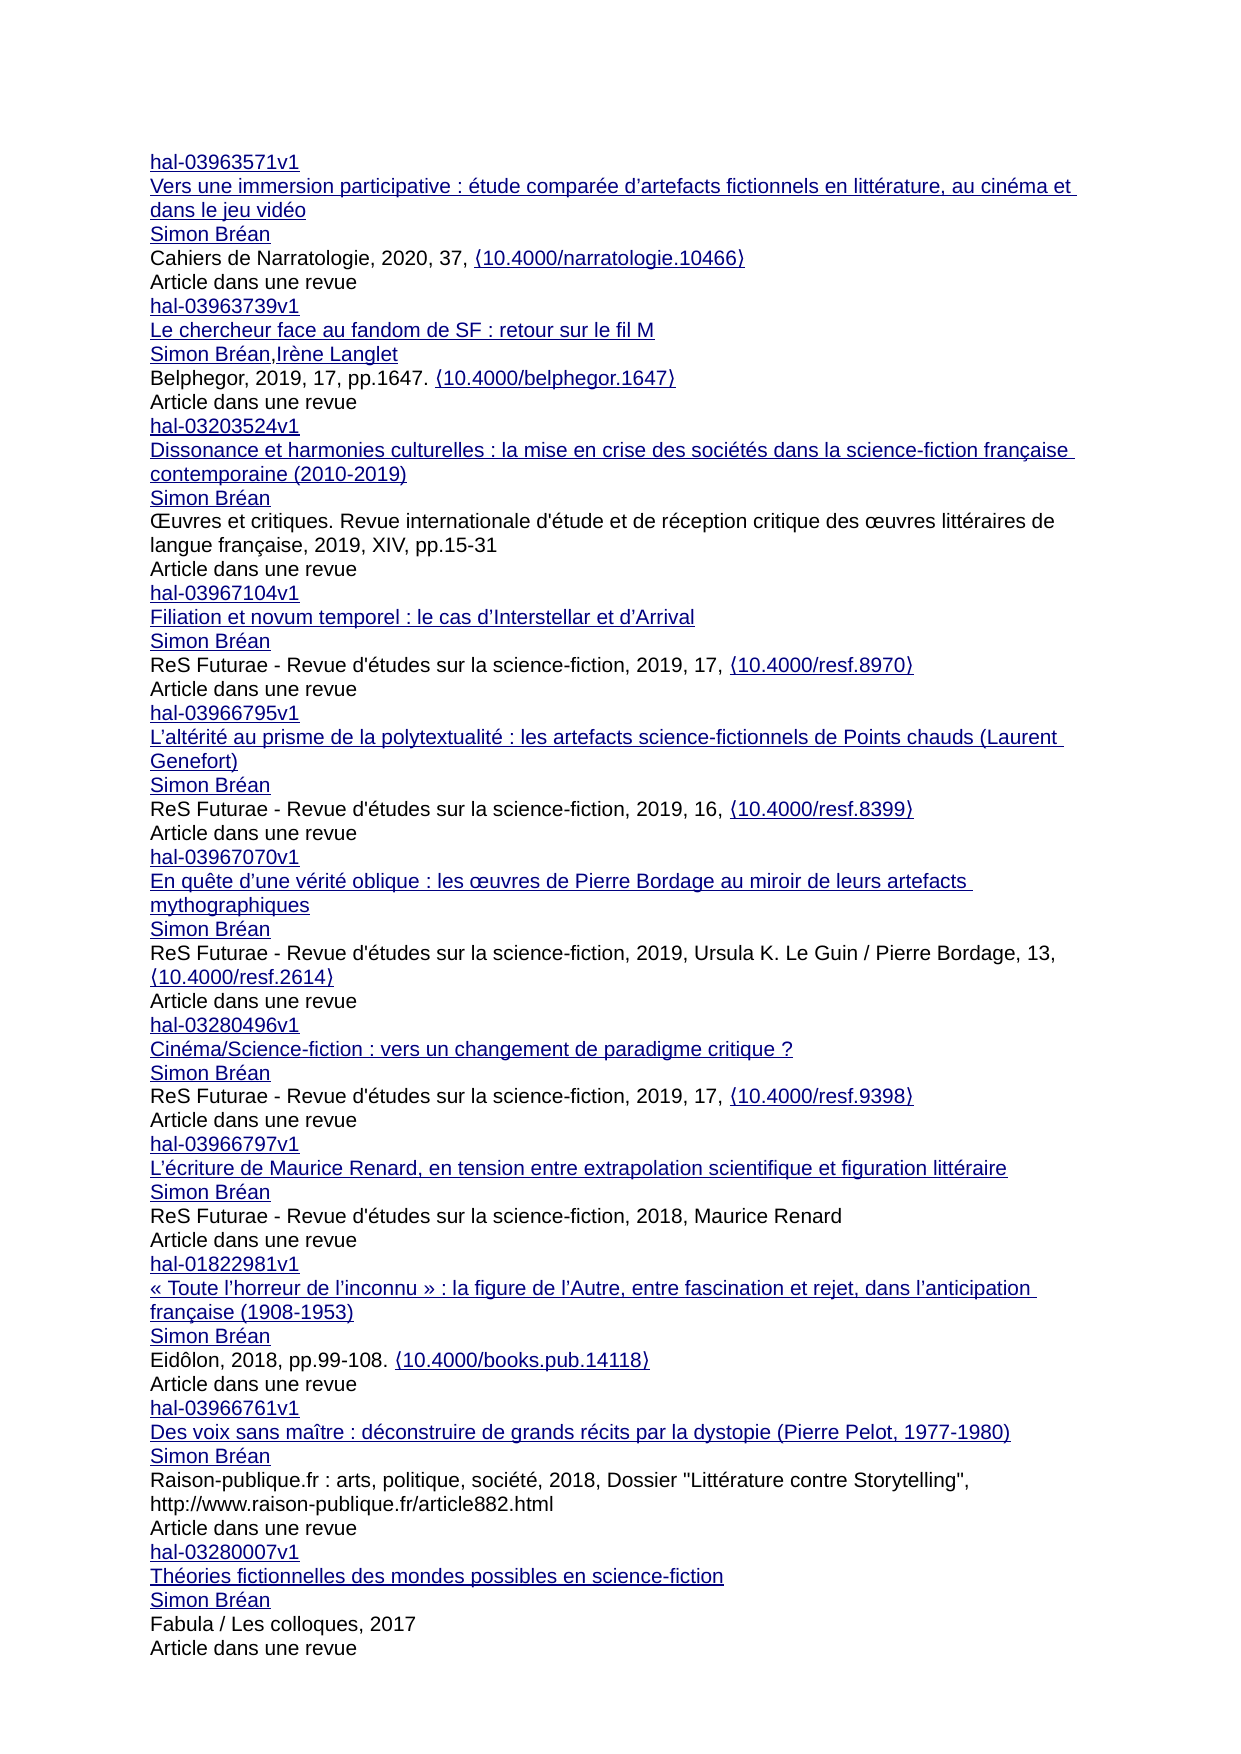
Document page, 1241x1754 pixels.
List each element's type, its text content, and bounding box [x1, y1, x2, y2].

table_cell Le chercheur face au fandom de SF : retour sur le fil M Simon Bréan,Irène Langlet Belphegor, 2019, 17, pp.1647. ⟨10.4000/belphegor.1647⟩ Article dans une revue hal-03203524v1 [150, 318, 1090, 437]
table_cell Des voix sans maître : déconstruire de grands récits par la dystopie (Pierre Pelot, 1977-1980) Simon Bréan Raison-publique.fr : arts, politique, société, 2018, Dossier "Littérature contre Storytelling", http://www.raison-publique.fr/article882.html Article dans une revue hal-03280007v1 [150, 1420, 1090, 1563]
table_cell « Toute l’horreur de l’inconnu » : la figure de l’Autre, entre fascination et rejet, dans l’anticipation française (1908-1953) Simon Bréan Eidôlon, 2018, pp.99-108. ⟨10.4000/books.pub.14118⟩ Article dans une revue hal-03966761v1 [150, 1276, 1090, 1420]
table_cell Vers une immersion participative : étude comparée d’artefacts fictionnels en littérature, au cinéma et dans le jeu vidéo Simon Bréan Cahiers de Narratologie, 2020, 37, ⟨10.4000/narratologie.10466⟩ Article dans une revue hal-03963739v1 [150, 174, 1090, 318]
table_cell Dissonance et harmonies culturelles : la mise en crise des sociétés dans la science-fiction française contemporaine (2010-2019) Simon Bréan Œuvres et critiques. Revue internationale d'étude et de réception critique des œuvres littéraires de langue française, 2019, XIV, pp.15-31 Article dans une revue hal-03967104v1 [150, 438, 1090, 605]
table_cell hal-03963571v1 [150, 150, 1090, 174]
table_cell En quête d’une vérité oblique : les œuvres de Pierre Bordage au miroir de leurs artefacts mythographiques Simon Bréan ReS Futurae - Revue d'études sur la science-fiction, 2019, Ursula K. Le Guin / Pierre Bordage, 13, ⟨10.4000/resf.2614⟩ Article dans une revue hal-03280496v1 [150, 869, 1090, 1036]
table_cell Filiation et novum temporel : le cas d’Interstellar et d’Arrival Simon Bréan ReS Futurae - Revue d'études sur la science-fiction, 2019, 17, ⟨10.4000/resf.8970⟩ Article dans une revue hal-03966795v1 [150, 605, 1090, 725]
table_cell L’écriture de Maurice Renard, en tension entre extrapolation scientifique et figuration littéraire Simon Bréan ReS Futurae - Revue d'études sur la science-fiction, 2018, Maurice Renard Article dans une revue hal-01822981v1 [150, 1156, 1090, 1276]
table_cell Théories fictionnelles des mondes possibles en science-fiction Simon Bréan Fabula / Les colloques, 2017 Article dans une revue [150, 1564, 1090, 1659]
table_cell Cinéma/Science-fiction : vers un changement de paradigme critique ? Simon Bréan ReS Futurae - Revue d'études sur la science-fiction, 2019, 17, ⟨10.4000/resf.9398⟩ Article dans une revue hal-03966797v1 [150, 1036, 1090, 1156]
table_cell L’altérité au prisme de la polytextualité : les artefacts science-fictionnels de Points chauds (Laurent Genefort) Simon Bréan ReS Futurae - Revue d'études sur la science-fiction, 2019, 16, ⟨10.4000/resf.8399⟩ Article dans une revue hal-03967070v1 [150, 725, 1090, 869]
